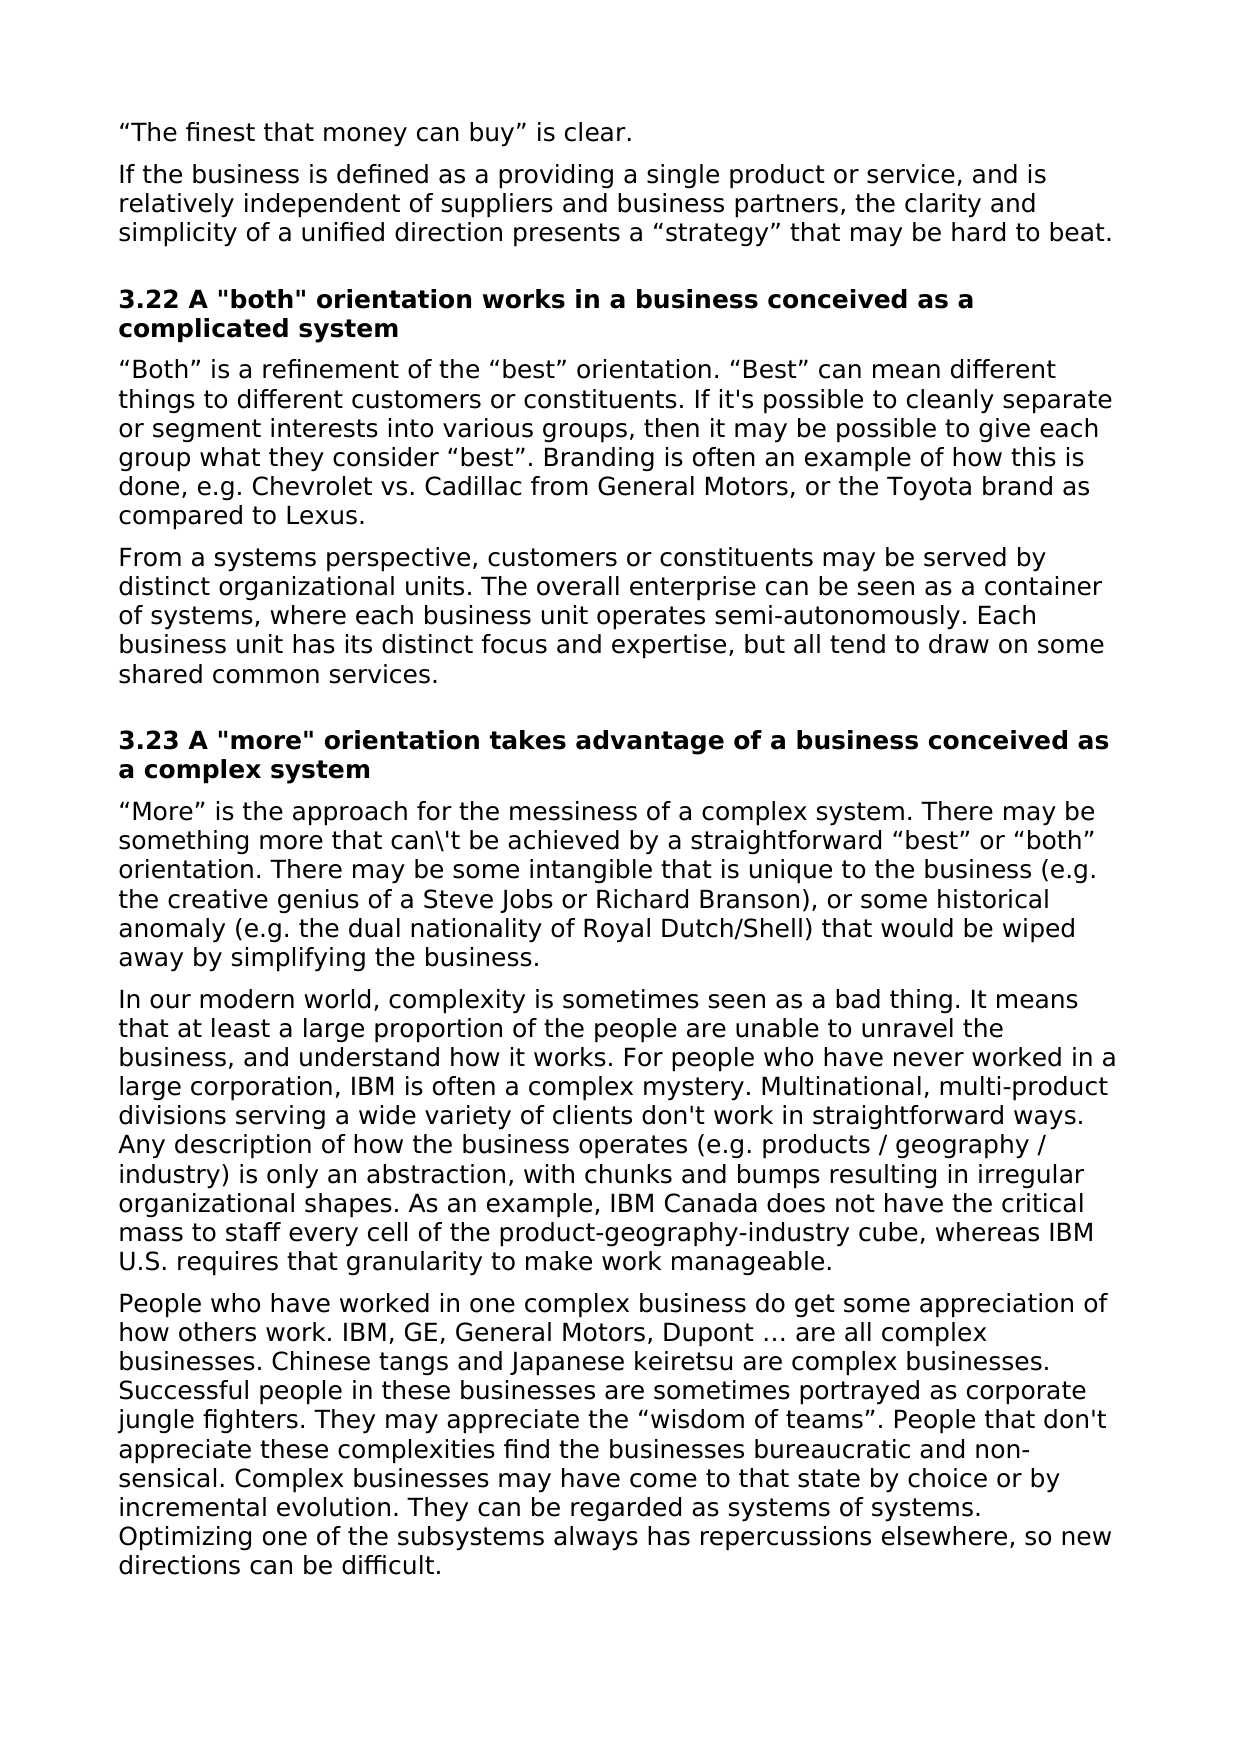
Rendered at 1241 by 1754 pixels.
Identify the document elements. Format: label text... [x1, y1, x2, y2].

text From a systems perspective, customers or constituents may be served by distinct organizational units. The overall enterprise can be seen as a container of systems, where each business unit operates semi-autonomously. Each business unit has its distinct focus and expertise, but all tend to draw on some shared common services. [118, 543, 1122, 689]
text In our modern world, complexity is sometimes seen as a bad thing. It means that at least a large proportion of the people are unable to unravel the business, and understand how it works. For people who have never worked in a large corporation, IBM is often a complex mystery. Multinational, multi-product divisions serving a wide variety of clients don't work in straightforward ways. Any description of how the business operates (e.g. products / geography / industry) is only an abstraction, with chunks and bumps resulting in irregular organizational shapes. As an example, IBM Canada does not have the critical mass to staff every cell of the product-geography-industry cube, whereas IBM U.S. requires that granularity to make work manageable. [118, 985, 1122, 1276]
text “Both” is a refinement of the “best” orientation. “Best” can mean different things to different customers or constituents. If it's possible to cleanly separate or segment interests into various groups, then it may be possible to give each group what they consider “best”. Branding is often an example of how this is done, e.g. Chevrolet vs. Cadillac from General Motors, or the Toyota brand as compared to Lexus. [118, 356, 1122, 531]
subtitle 3.23 A "more" orientation takes advantage of a business conceived as a complex system [118, 726, 1122, 785]
subtitle 3.22 A "both" orientation works in a business conceived as a complicated system [118, 285, 1122, 343]
text “More” is the approach for the messiness of a complex system. There may be something more that can\'t be achieved by a straightforward “best” or “both” orientation. There may be some intangible that is unique to the business (e.g. the creative genius of a Steve Jobs or Richard Branson), or some historical anomaly (e.g. the dual nationality of Royal Dutch/Shell) that would be wiped away by simplifying the business. [118, 797, 1122, 972]
text If the business is defined as a providing a single product or service, and is relatively independent of suppliers and business partners, the clarity and simplicity of a unified direction presents a “strategy” that may be hard to beat. [118, 160, 1122, 247]
text “The finest that money can buy” is clear. [118, 118, 1122, 147]
text People who have worked in one complex business do get some appreciation of how others work. IBM, GE, General Motors, Dupont … are all complex businesses. Chinese tangs and Japanese keiretsu are complex businesses. Successful people in these businesses are sometimes portrayed as corporate jungle fighters. They may appreciate the “wisdom of teams”. People that don't appreciate these complexities find the businesses bureaucratic and non-sensical. Complex businesses may have come to that state by choice or by incremental evolution. They can be regarded as systems of systems. Optimizing one of the subsystems always has repercussions elsewhere, so new directions can be difficult. [118, 1289, 1122, 1581]
